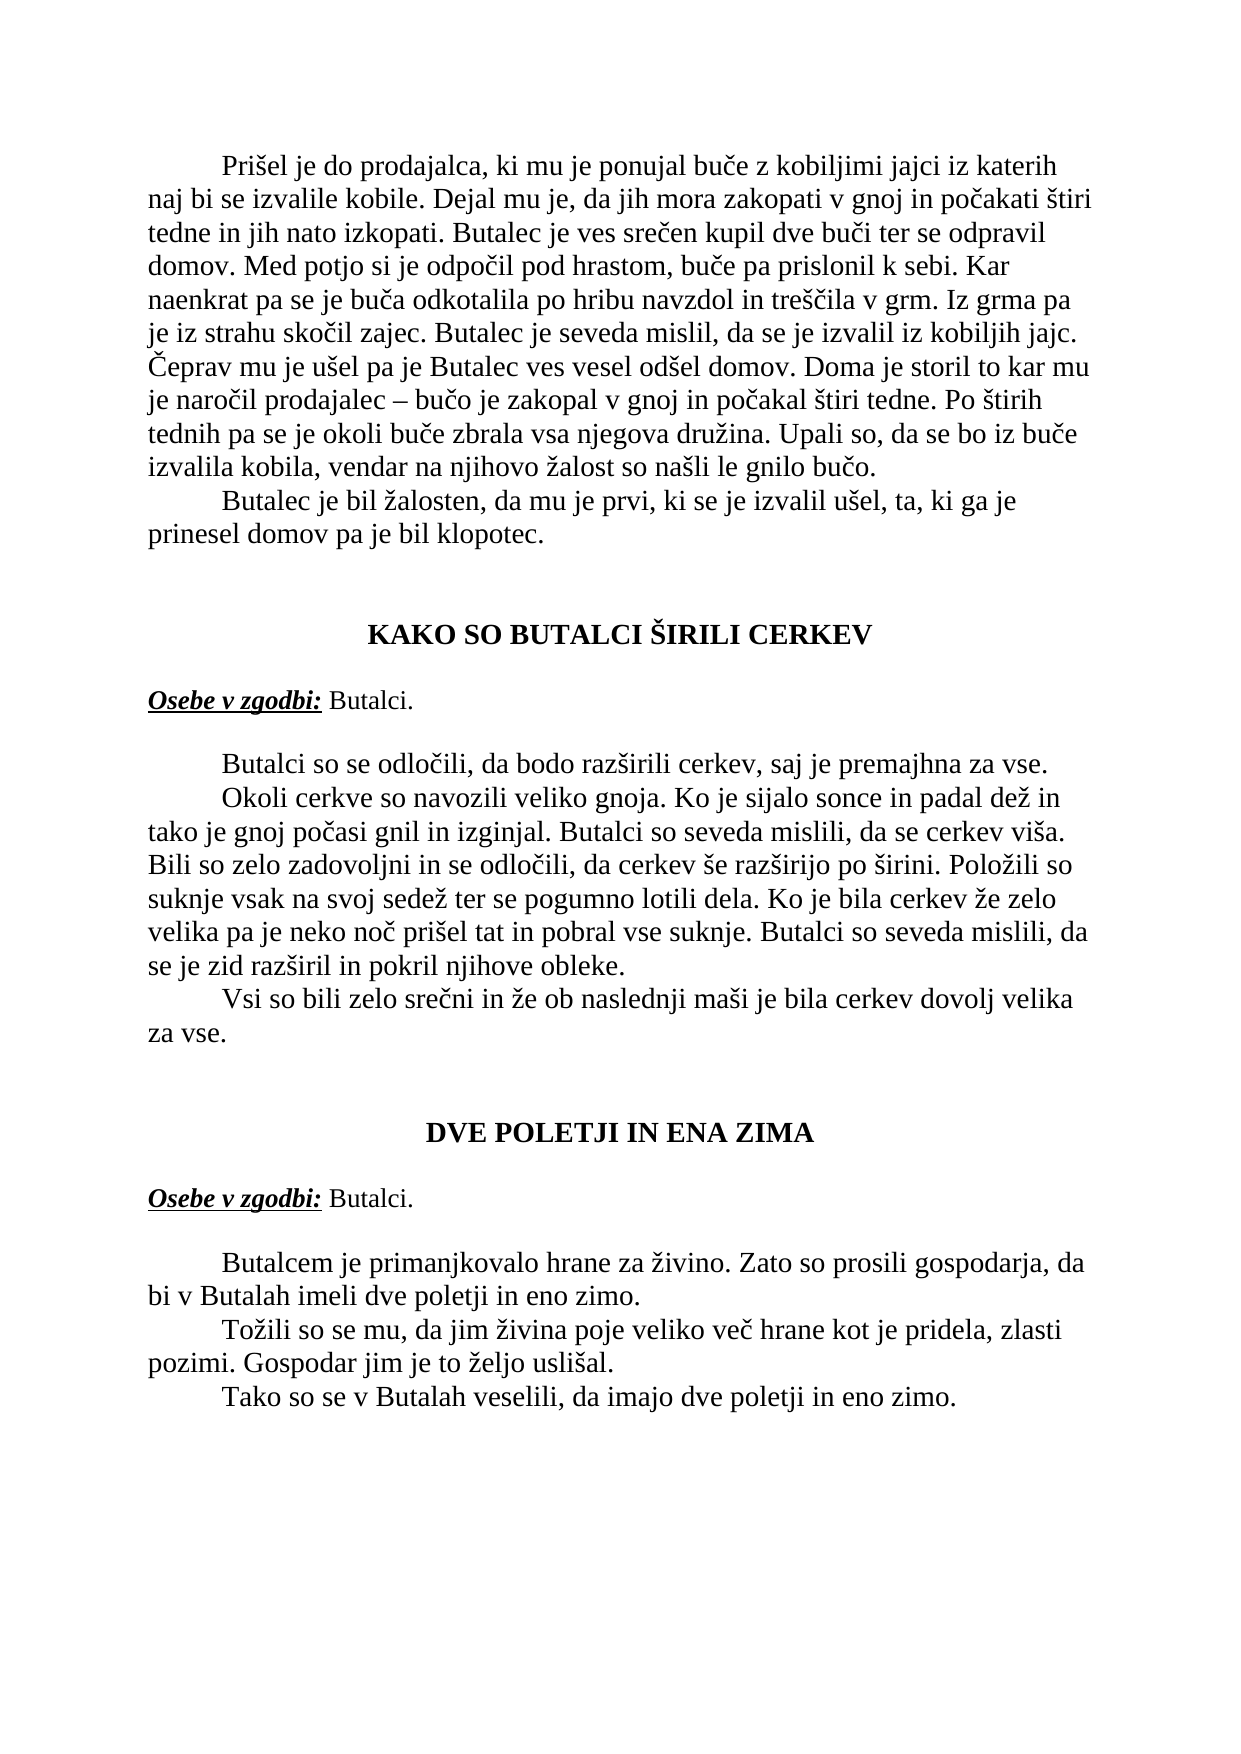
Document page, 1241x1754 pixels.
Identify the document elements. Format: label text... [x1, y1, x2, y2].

text Osebe v zgodbi: Butalci. [148, 1183, 1093, 1214]
text Butalcem je primanjkovalo hrane za živino. Zato so prosili gospodarja, da bi v Butalah imeli dve poletji in eno zimo. [148, 1245, 1093, 1312]
text Butalci so se odločili, da bodo razširili cerkev, saj je premajhna za vse. [148, 747, 1093, 780]
text Osebe v zgodbi: Butalci. [148, 684, 1093, 715]
text KAKO SO BUTALCI ŠIRILI CERKEV [148, 617, 1093, 651]
text Okoli cerkve so navozili veliko gnoja. Ko je sijalo sonce in padal dež in tako je gnoj počasi gnil in izginjal. Butalci so seveda mislili, da se cerkev viša. Bili so zelo zadovoljni in se odločili, da cerkev še razširijo po širini. Položili so suknje vsak na svoj sedež ter se pogumno lotili dela. Ko je bila cerkev že zelo velika pa je neko noč prišel tat in pobral vse suknje. Butalci so seveda mislili, da se je zid razširil in pokril njihove obleke. [148, 780, 1093, 981]
text Prišel je do prodajalca, ki mu je ponujal buče z kobiljimi jajci iz katerih naj bi se izvalile kobile. Dejal mu je, da jih mora zakopati v gnoj in počakati štiri tedne in jih nato izkopati. Butalec je ves srečen kupil dve buči ter se odpravil domov. Med potjo si je odpočil pod hrastom, buče pa prislonil k sebi. Kar naenkrat pa se je buča odkotalila po hribu navzdol in treščila v grm. Iz grma pa je iz strahu skočil zajec. Butalec je seveda mislil, da se je izvalil iz kobiljih jajc. Čeprav mu je ušel pa je Butalec ves vesel odšel domov. Doma je storil to kar mu je naročil prodajalec – bučo je zakopal v gnoj in počakal štiri tedne. Po štirih tednih pa se je okoli buče zbrala vsa njegova družina. Upali so, da se bo iz buče izvalila kobila, vendar na njihovo žalost so našli le gnilo bučo. [148, 148, 1093, 483]
text Tožili so se mu, da jim živina poje veliko več hrane kot je pridela, zlasti pozimi. Gospodar jim je to željo uslišal. [148, 1312, 1093, 1379]
text Vsi so bili zelo srečni in že ob naslednji maši je bila cerkev dovolj velika za vse. [148, 981, 1093, 1048]
text Butalec je bil žalosten, da mu je prvi, ki se je izvalil ušel, ta, ki ga je prinesel domov pa je bil klopotec. [148, 483, 1093, 550]
text Tako so se v Butalah veselili, da imajo dve poletji in eno zimo. [148, 1379, 1093, 1413]
text DVE POLETJI IN ENA ZIMA [148, 1116, 1093, 1149]
